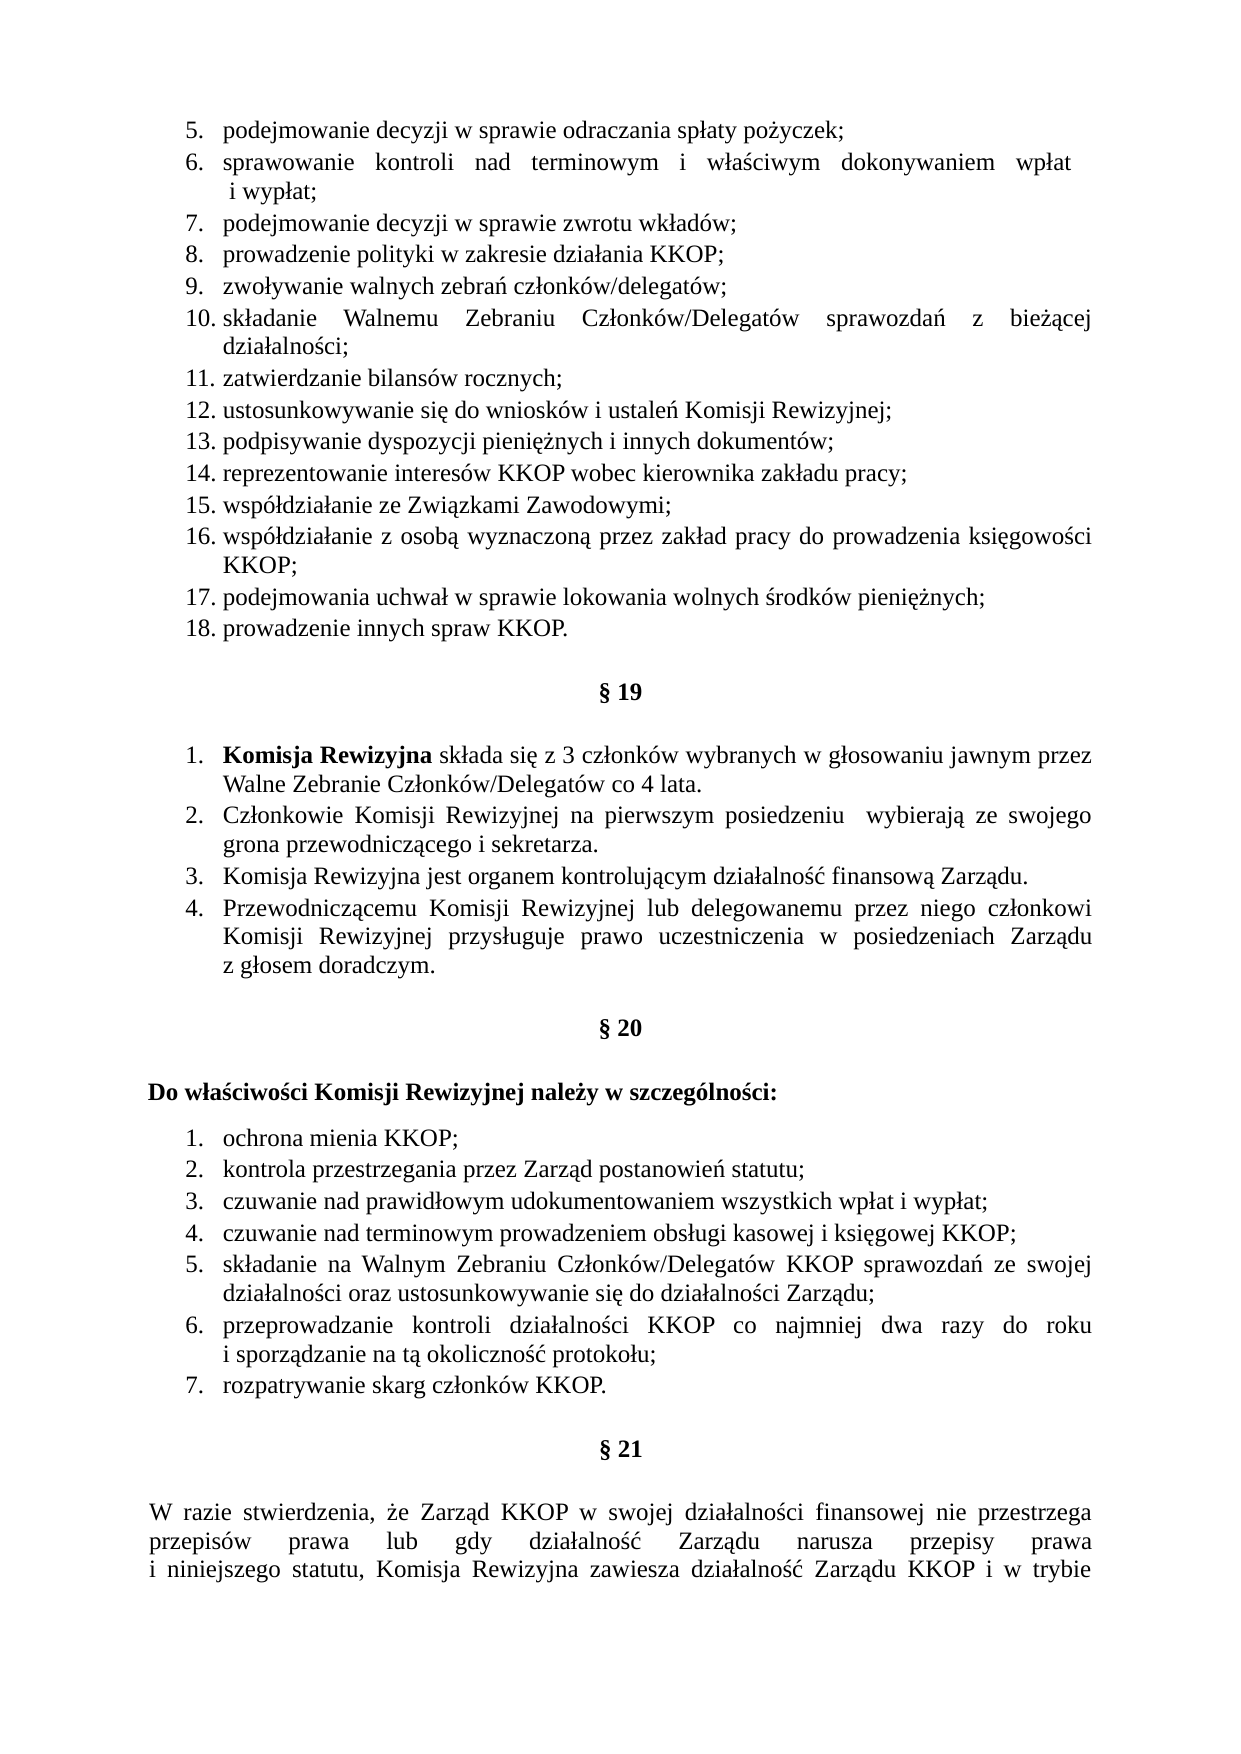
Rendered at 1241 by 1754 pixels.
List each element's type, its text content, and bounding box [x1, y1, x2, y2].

text W razie stwierdzenia, że Zarząd KKOP w swojej działalności finansowej nie przestrzega przepisów prawa lub gdy działalność Zarządu narusza przepisy prawa i niniejszego statutu, Komisja Rewizyjna zawiesza działalność Zarządu KKOP i w trybie [149, 1497, 1093, 1583]
list podejmowanie decyzji w sprawie odraczania spłaty pożyczek; [185, 116, 1093, 144]
list współdziałanie ze Związkami Zawodowymi; [185, 490, 1093, 518]
list podejmowania uchwał w sprawie lokowania wolnych środków pieniężnych; [185, 582, 1093, 611]
list składanie Walnemu Zebraniu Członków/Delegatów sprawozdań z bieżącej działalności; [185, 303, 1093, 360]
list podpisywanie dyspozycji pieniężnych i innych dokumentów; [185, 426, 1093, 455]
list przeprowadzanie kontroli działalności KKOP co najmniej dwa razy do roku i sporządzanie na tą okoliczność protokołu; [185, 1310, 1093, 1367]
list Członkowie Komisji Rewizyjnej na pierwszym posiedzeniu wybierają ze swojego grona przewodniczącego i sekretarza. [185, 801, 1093, 858]
list Komisja Rewizyjna składa się z 3 członków wybranych w głosowaniu jawnym przez Walne Zebranie Członków/Delegatów co 4 lata. [185, 740, 1093, 798]
text § 21 [149, 1434, 1093, 1462]
list ustosunkowywanie się do wniosków i ustaleń Komisji Rewizyjnej; [185, 395, 1093, 423]
list prowadzenie innych spraw KKOP. [185, 613, 1093, 642]
text § 19 [148, 677, 1093, 706]
list Przewodniczącemu Komisji Rewizyjnej lub delegowanemu przez niego członkowi Komisji Rewizyjnej przysługuje prawo uczestniczenia w posiedzeniach Zarządu z głosem doradczym. [185, 893, 1093, 979]
list Komisja Rewizyjna jest organem kontrolującym działalność finansową Zarządu. [185, 861, 1093, 890]
list współdziałanie z osobą wyznaczoną przez zakład pracy do prowadzenia księgowości KKOP; [185, 521, 1093, 579]
list czuwanie nad prawidłowym udokumentowaniem wszystkich wpłat i wypłat; [185, 1186, 1093, 1215]
list rozpatrywanie skarg członków KKOP. [185, 1370, 1093, 1399]
list czuwanie nad terminowym prowadzeniem obsługi kasowej i księgowej KKOP; [185, 1218, 1093, 1247]
list reprezentowanie interesów KKOP wobec kierownika zakładu pracy; [185, 458, 1093, 487]
list ochrona mienia KKOP; [185, 1123, 1093, 1152]
list prowadzenie polityki w zakresie działania KKOP; [185, 239, 1093, 268]
text § 20 [148, 1013, 1093, 1042]
list podejmowanie decyzji w sprawie zwrotu wkładów; [185, 208, 1093, 236]
text Do właściwości Komisji Rewizyjnej należy w szczególności: [148, 1077, 1093, 1106]
list zwoływanie walnych zebrań członków/delegatów; [185, 271, 1093, 300]
list kontrola przestrzegania przez Zarząd postanowień statutu; [185, 1154, 1093, 1183]
list zatwierdzanie bilansów rocznych; [185, 363, 1093, 392]
list składanie na Walnym Zebraniu Członków/Delegatów KKOP sprawozdań ze swojej działalności oraz ustosunkowywanie się do działalności Zarządu; [185, 1249, 1093, 1307]
list sprawowanie kontroli nad terminowym i właściwym dokonywaniem wpłat i wypłat; [185, 147, 1093, 205]
